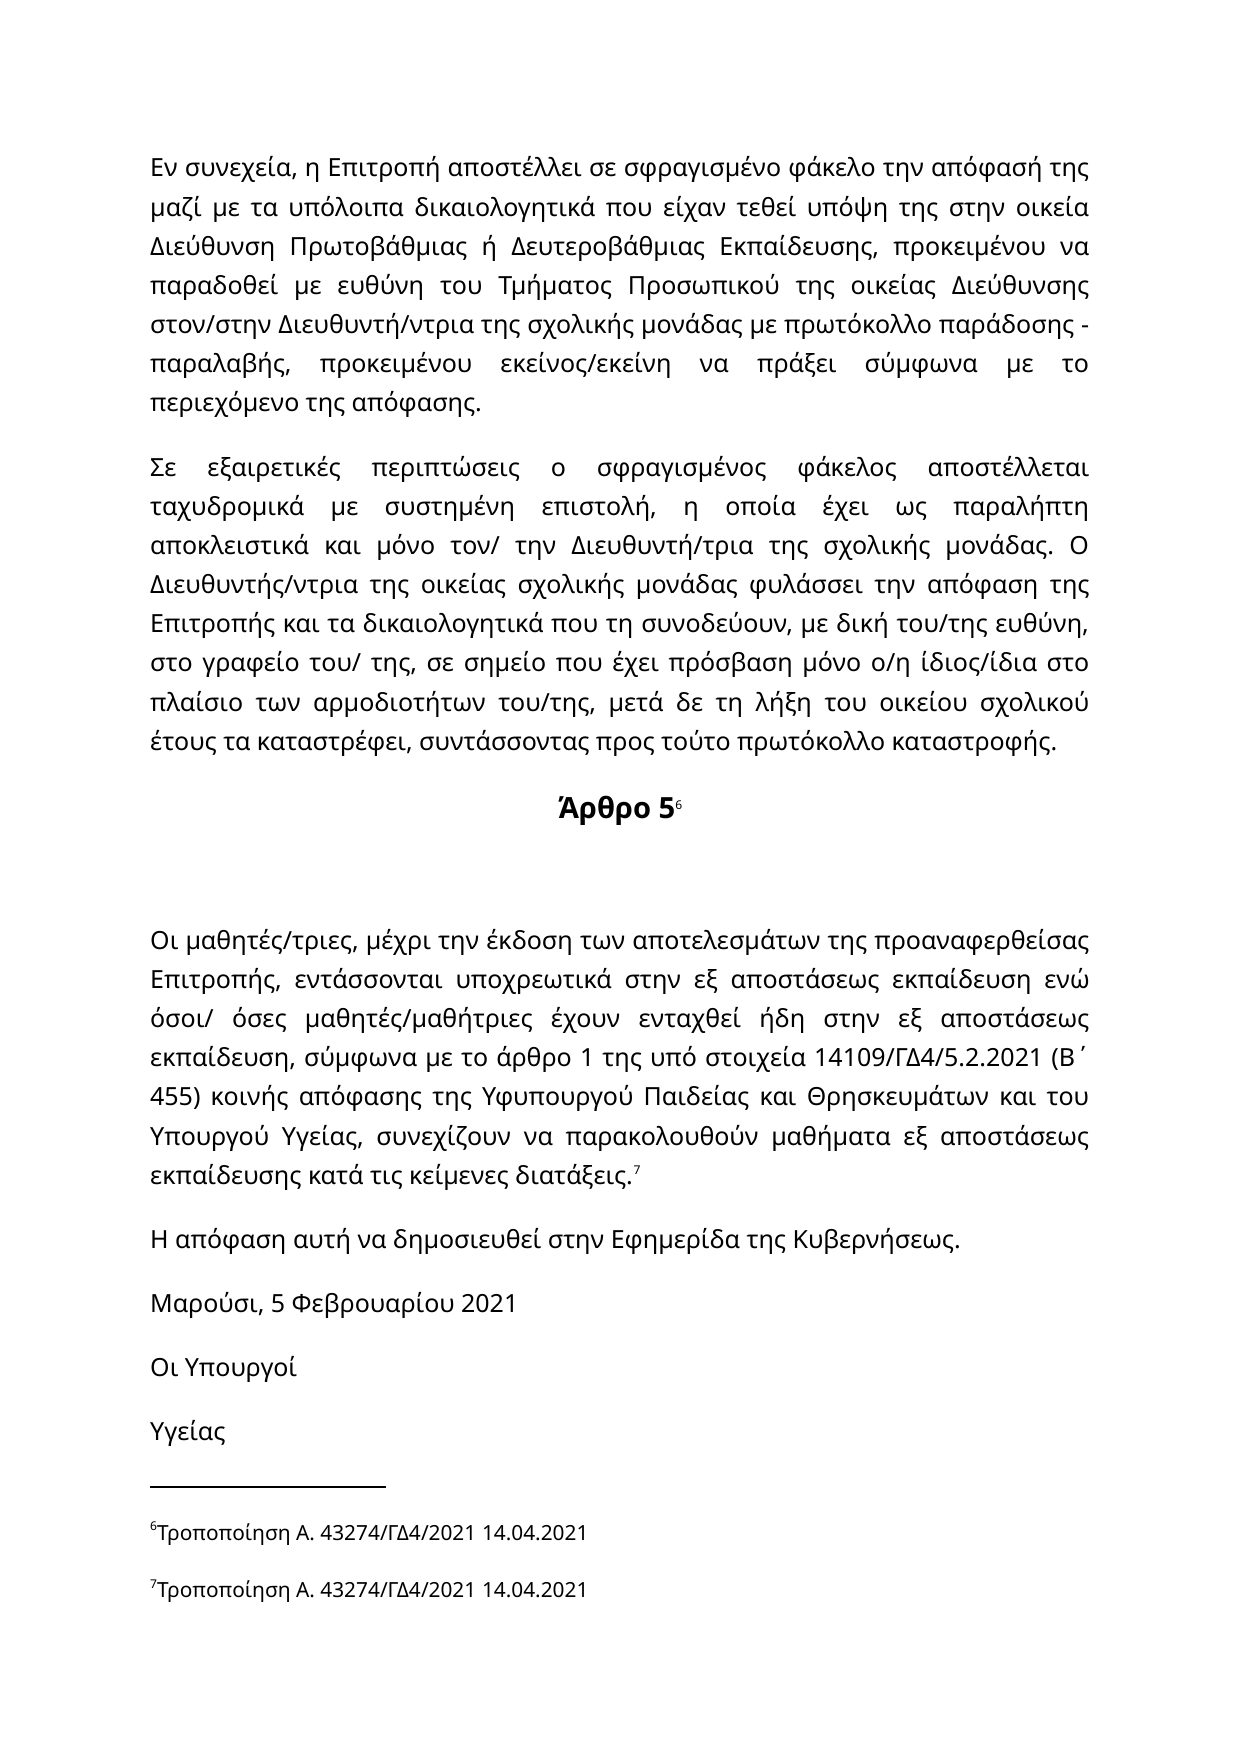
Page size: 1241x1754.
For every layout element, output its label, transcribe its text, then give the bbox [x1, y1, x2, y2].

text Οι μαθητές/τριες, μέχρι την έκδοση των αποτελεσμάτων της προαναφερθείσας Επιτροπής, εντάσσονται υποχρεωτικά στην εξ αποστάσεως εκπαίδευση ενώ όσοι/ όσες μαθητές/μαθήτριες έχουν ενταχθεί ήδη στην εξ αποστάσεως εκπαίδευση, σύμφωνα με το άρθρο 1 της υπό στοιχεία 14109/ΓΔ4/5.2.2021 (Β΄ 455) κοινής απόφασης της Υφυπουργού Παιδείας και Θρησκευμάτων και του Υπουργού Υγείας, συνεχίζουν να παρακολουθούν μαθήματα εξ αποστάσεως εκπαίδευσης κατά τις κείμενες διατάξεις. [150, 922, 1090, 1191]
text Σε εξαιρετικές περιπτώσεις ο σφραγισμένος φάκελος αποστέλλεται ταχυδρομικά με συστημένη επιστολή, η οποία έχει ως παραλήπτη αποκλειστικά και μόνο τον/ την Διευθυντή/τρια της σχολικής μονάδας. Ο Διευθυντής/ντρια της οικείας σχολικής μονάδας φυλάσσει την απόφαση της Επιτροπής και τα δικαιολογητικά που τη συνοδεύουν, με δική του/της ευθύνη, στο γραφείο του/ της, σε σημείο που έχει πρόσβαση μόνο ο/η ίδιος/ίδια στο πλαίσιο των αρμοδιοτήτων του/της, μετά δε τη λήξη του οικείου σχολικού έτους τα καταστρέφει, συντάσσοντας προς τούτο πρωτόκολλο καταστροφής. [150, 449, 1090, 757]
text Μαρούσι, 5 Φεβρουαρίου 2021 [150, 1286, 1090, 1320]
subtitle Άρθρο 5 [150, 787, 1090, 827]
text Τροποποίηση A. 43274/ΓΔ4/2021 14.04.2021 [150, 1518, 1090, 1546]
text Η απόφαση αυτή να δημοσιευθεί στην Εφημερίδα της Κυβερνήσεως. [150, 1221, 1090, 1256]
text Υγείας [150, 1414, 1090, 1448]
text Οι Υπουργοί [150, 1350, 1090, 1384]
text Τροποποίηση A. 43274/ΓΔ4/2021 14.04.2021 [150, 1576, 1090, 1604]
text Εν συνεχεία, η Επιτροπή αποστέλλει σε σφραγισμένο φάκελο την απόφασή της μαζί με τα υπόλοιπα δικαιολογητικά που είχαν τεθεί υπόψη της στην οικεία Διεύθυνση Πρωτοβάθμιας ή Δευτεροβάθμιας Εκπαίδευσης, προκειμένου να παραδοθεί με ευθύνη του Τμήματος Προσωπικού της οικείας Διεύθυνσης στον/στην Διευθυντή/ντρια της σχολικής μονάδας με πρωτόκολλο παράδοσης - παραλαβής, προκειμένου εκείνος/εκείνη να πράξει σύμφωνα με το περιεχόμενο της απόφασης. [150, 150, 1090, 419]
